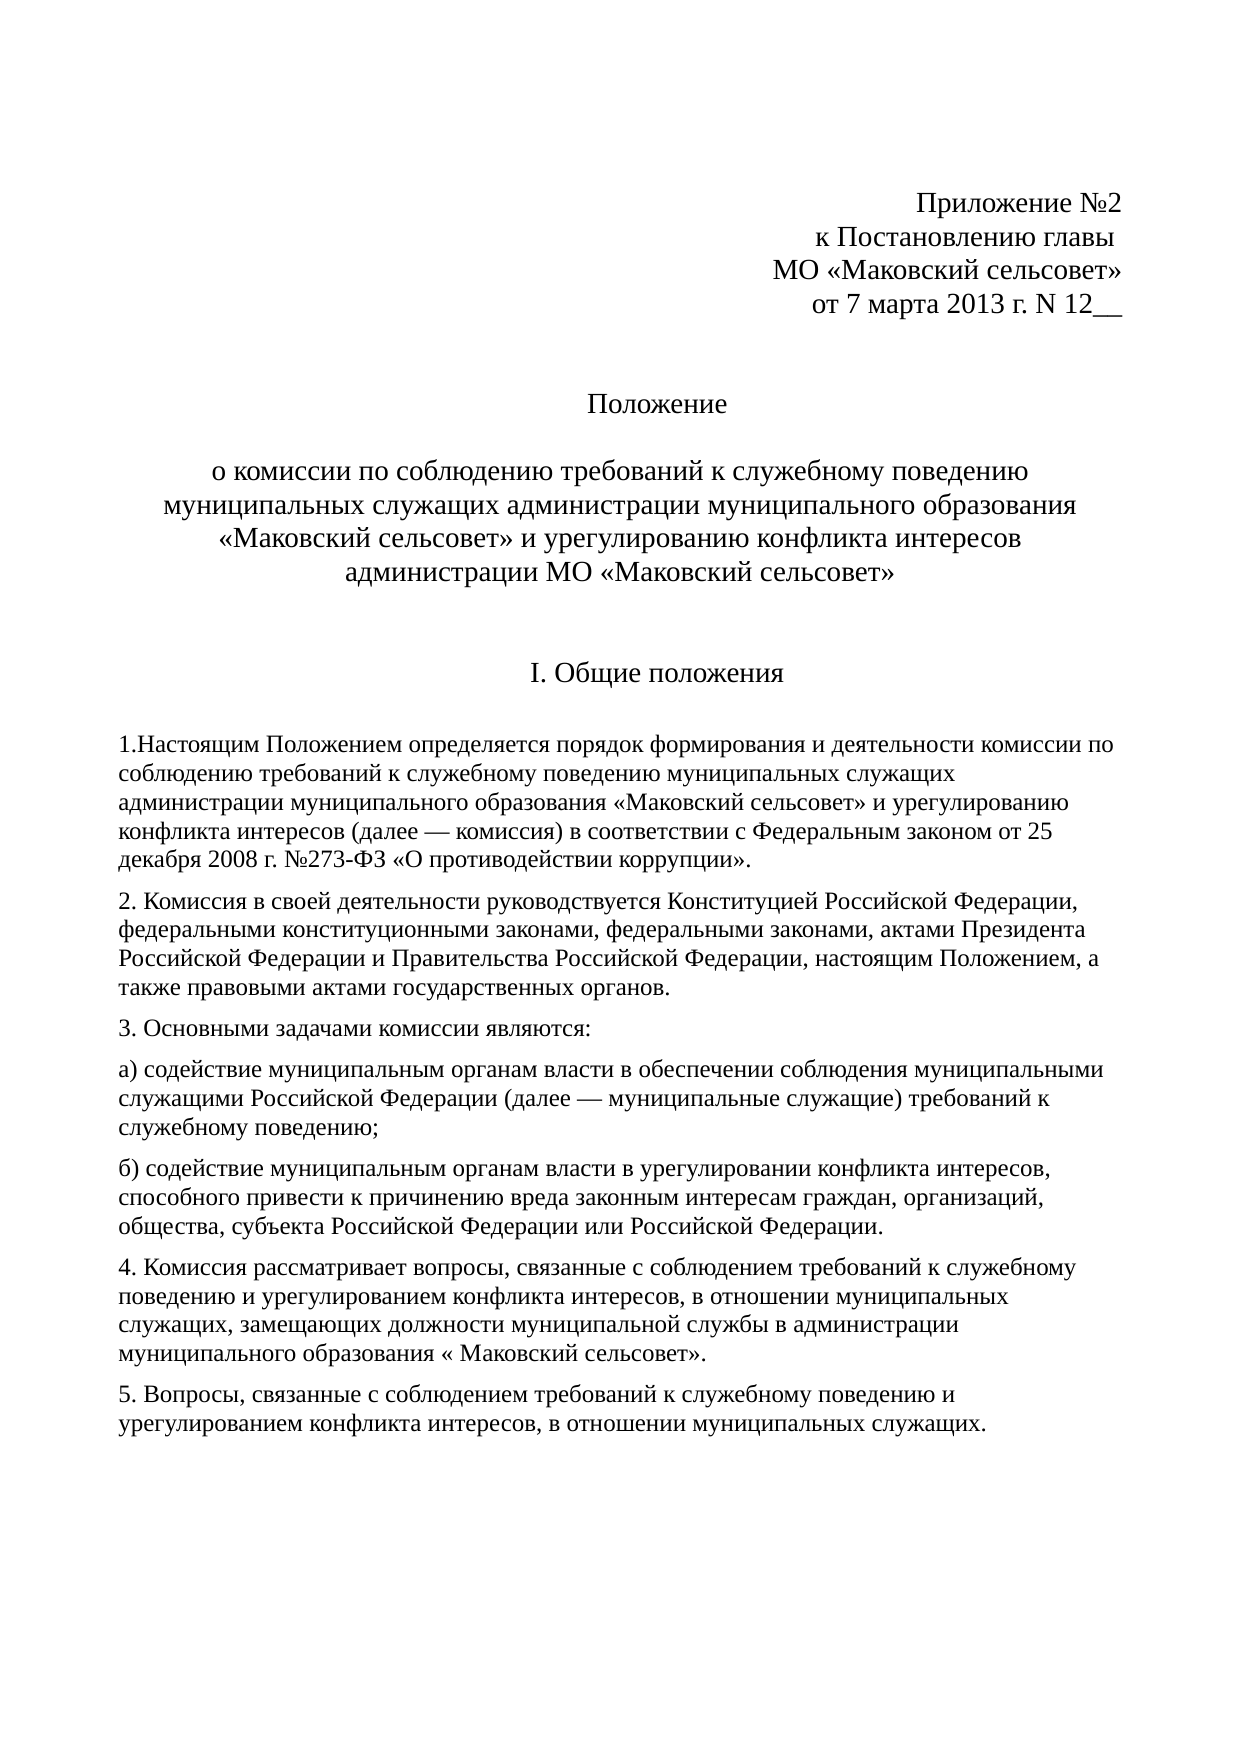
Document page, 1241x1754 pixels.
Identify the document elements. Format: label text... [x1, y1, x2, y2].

text о комиссии по соблюдению требований к служебному поведению муниципальных служащих администрации муниципального образования «Маковский сельсовет» и урегулированию конфликта интересов администрации МО «Маковский сельсовет» [118, 453, 1122, 588]
text б) содействие муниципальным органам власти в урегулировании конфликта интересов, способного привести к причинению вреда законным интересам граждан, организаций, общества, субъекта Российской Федерации или Российской Федерации. [118, 1153, 1122, 1239]
text 2. Комиссия в своей деятельности руководствуется Конституцией Российской Федерации, федеральными конституционными законами, федеральными законами, актами Президента Российской Федерации и Правительства Российской Федерации, настоящим Положением, а также правовыми актами государственных органов. [118, 886, 1122, 1001]
text 4. Комиссия рассматривает вопросы, связанные с соблюдением требований к служебному поведению и урегулированием конфликта интересов, в отношении муниципальных служащих, замещающих должности муниципальной службы в администрации муниципального образования « Маковский сельсовет». [118, 1252, 1122, 1367]
text от 7 марта 2013 г. N 12__ [118, 286, 1122, 319]
text 3. Основными задачами комиссии являются: [118, 1013, 1122, 1042]
text I. Общие положения [118, 655, 1122, 688]
text 5. Вопросы, связанные с соблюдением требований к служебному поведению и урегулированием конфликта интересов, в отношении муниципальных служащих. [118, 1379, 1122, 1437]
text 1.Настоящим Положением определяется порядок формирования и деятельности комиссии по соблюдению требований к служебному поведению муниципальных служащих администрации муниципального образования «Маковский сельсовет» и урегулированию конфликта интересов (далее — комиссия) в соответствии с Федеральным законом от 25 декабря 2008 г. №273-ФЗ «О противодействии коррупции». [118, 729, 1122, 873]
text Положение [118, 386, 1122, 420]
text Приложение №2 [118, 185, 1122, 219]
text к Постановлению главы [118, 219, 1122, 252]
text а) содействие муниципальным органам власти в обеспечении соблюдения муниципальными служащими Российской Федерации (далее — муниципальные служащие) требований к служебному поведению; [118, 1054, 1122, 1141]
text МО «Маковский сельсовет» [118, 252, 1122, 286]
